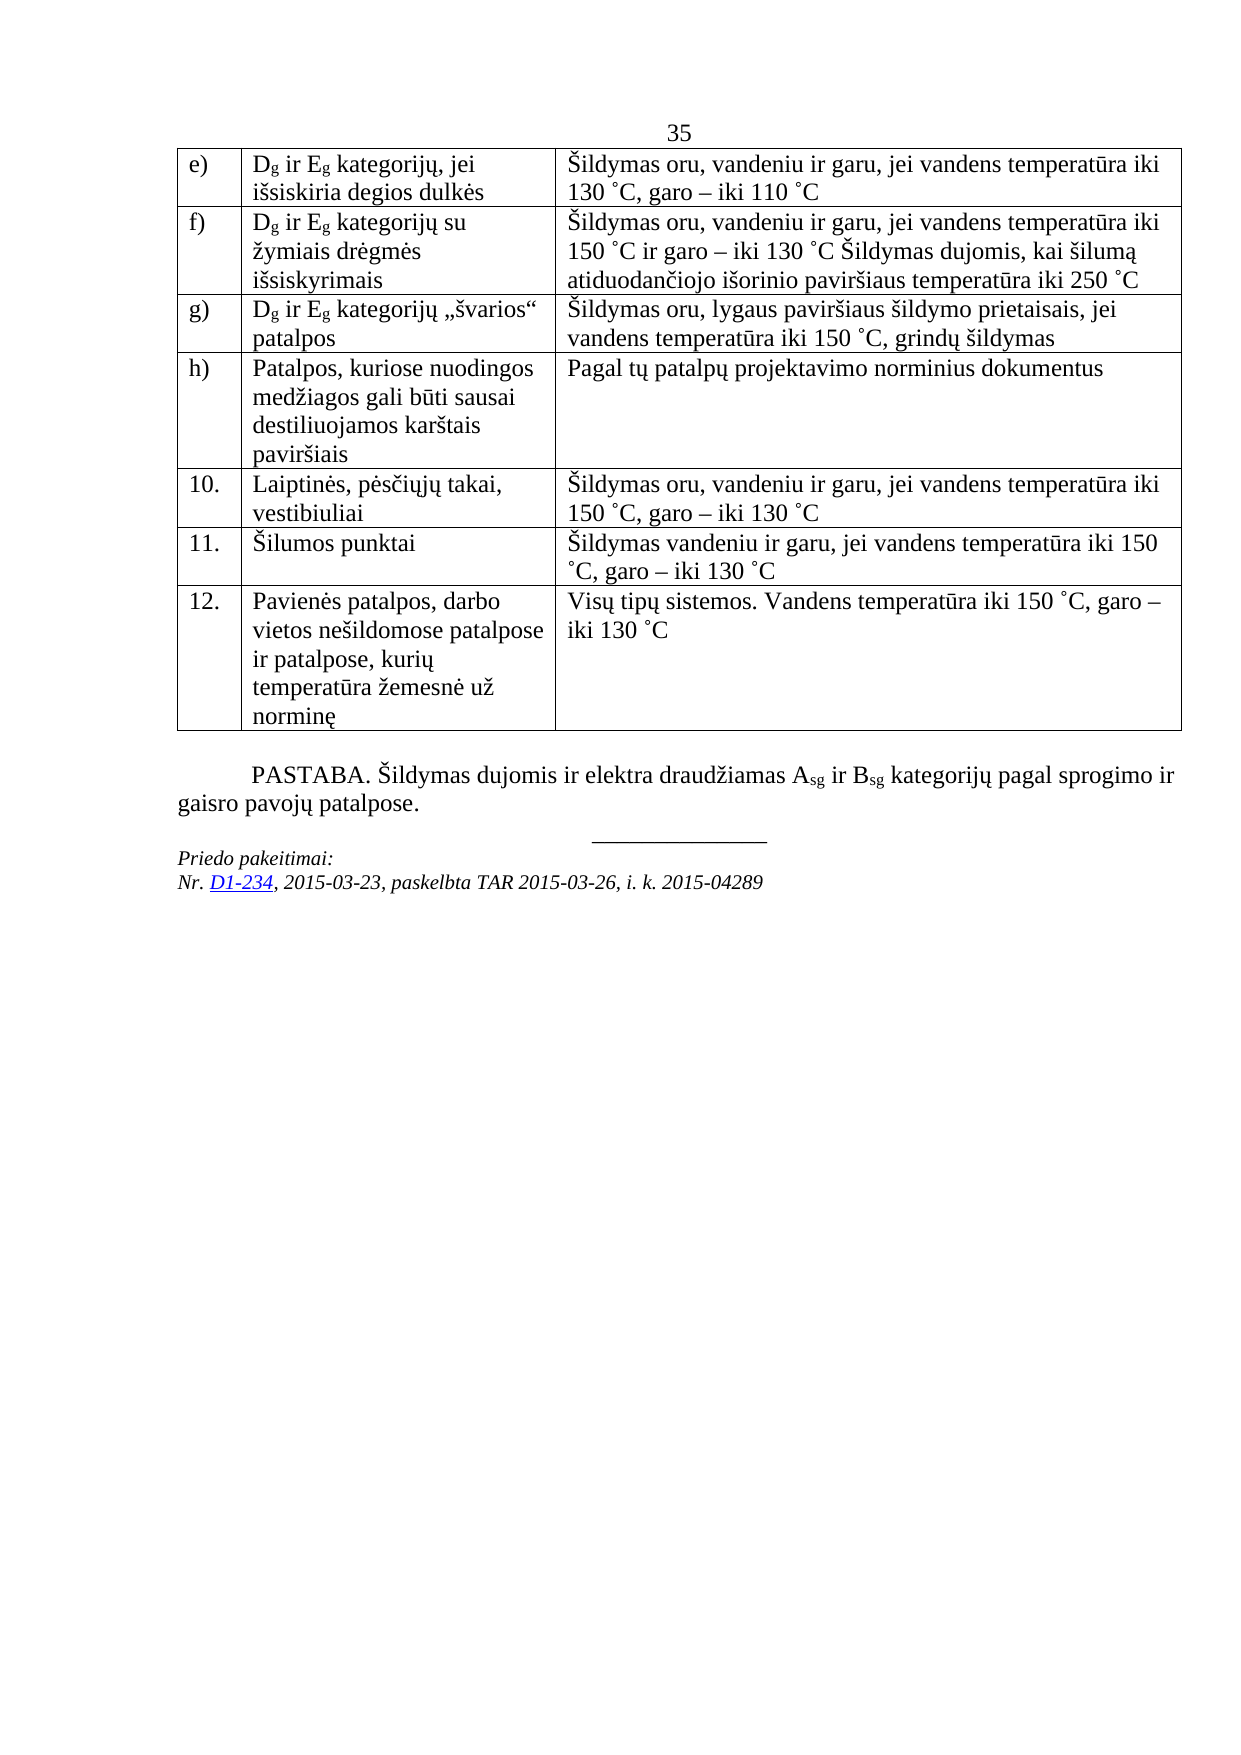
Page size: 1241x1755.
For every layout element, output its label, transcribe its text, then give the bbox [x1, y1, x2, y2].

text Nr. D1-234, 2015-03-23, paskelbta TAR 2015-03-26, i. k. 2015-04289 [177, 870, 1181, 894]
table_cell Laiptinės, pėsčiųjų takai, vestibiuliai [242, 469, 555, 527]
table_cell Visų tipų sistemos. Vandens temperatūra iki 150 ˚C, garo – iki 130 ˚C [556, 586, 1181, 730]
table_cell 10. [178, 469, 241, 527]
table_cell Pagal tų patalpų projektavimo norminius dokumentus [556, 353, 1181, 468]
table_cell Šildymas oru, lygaus paviršiaus šildymo prietaisais, jei vandens temperatūra iki 150 ˚C, grindų šildymas [556, 295, 1181, 352]
table_cell Dg ir Eg kategorijų, jei išsiskiria degios dulkės [242, 149, 555, 206]
text PASTABA. Šildymas dujomis ir elektra draudžiamas Asg ir Bsg kategorijų pagal sprogimo ir gaisro pavojų patalpose. [177, 760, 1181, 817]
table_cell 12. [178, 586, 241, 730]
table_cell e) [178, 149, 241, 206]
table_cell Šildymas oru, vandeniu ir garu, jei vandens temperatūra iki 130 ˚C, garo – iki 110 ˚C [556, 149, 1181, 206]
table_cell Šilumos punktai [242, 528, 555, 585]
text Priedo pakeitimai: [177, 846, 1181, 870]
text ______________ [177, 817, 1181, 846]
table_cell Šildymas oru, vandeniu ir garu, jei vandens temperatūra iki 150 ˚C ir garo – iki 130 ˚C Šildymas dujomis, kai šilumą atiduodančiojo išorinio paviršiaus temperatūra iki 250 ˚C [556, 207, 1181, 293]
table_cell h) [178, 353, 241, 468]
table_cell Šildymas vandeniu ir garu, jei vandens temperatūra iki 150 ˚C, garo – iki 130 ˚C [556, 528, 1181, 585]
table_cell Patalpos, kuriose nuodingos medžiagos gali būti sausai destiliuojamos karštais paviršiais [242, 353, 555, 468]
table_cell g) [178, 295, 241, 352]
table_cell Pavienės patalpos, darbo vietos nešildomose patalpose ir patalpose, kurių temperatūra žemesnė už norminę [242, 586, 555, 730]
table_cell Dg ir Eg kategorijų „švarios“ patalpos [242, 295, 555, 352]
table_cell 11. [178, 528, 241, 585]
table_cell f) [178, 207, 241, 293]
table_cell Šildymas oru, vandeniu ir garu, jei vandens temperatūra iki 150 ˚C, garo – iki 130 ˚C [556, 469, 1181, 527]
table_cell Dg ir Eg kategorijų su žymiais drėgmės išsiskyrimais [242, 207, 555, 293]
